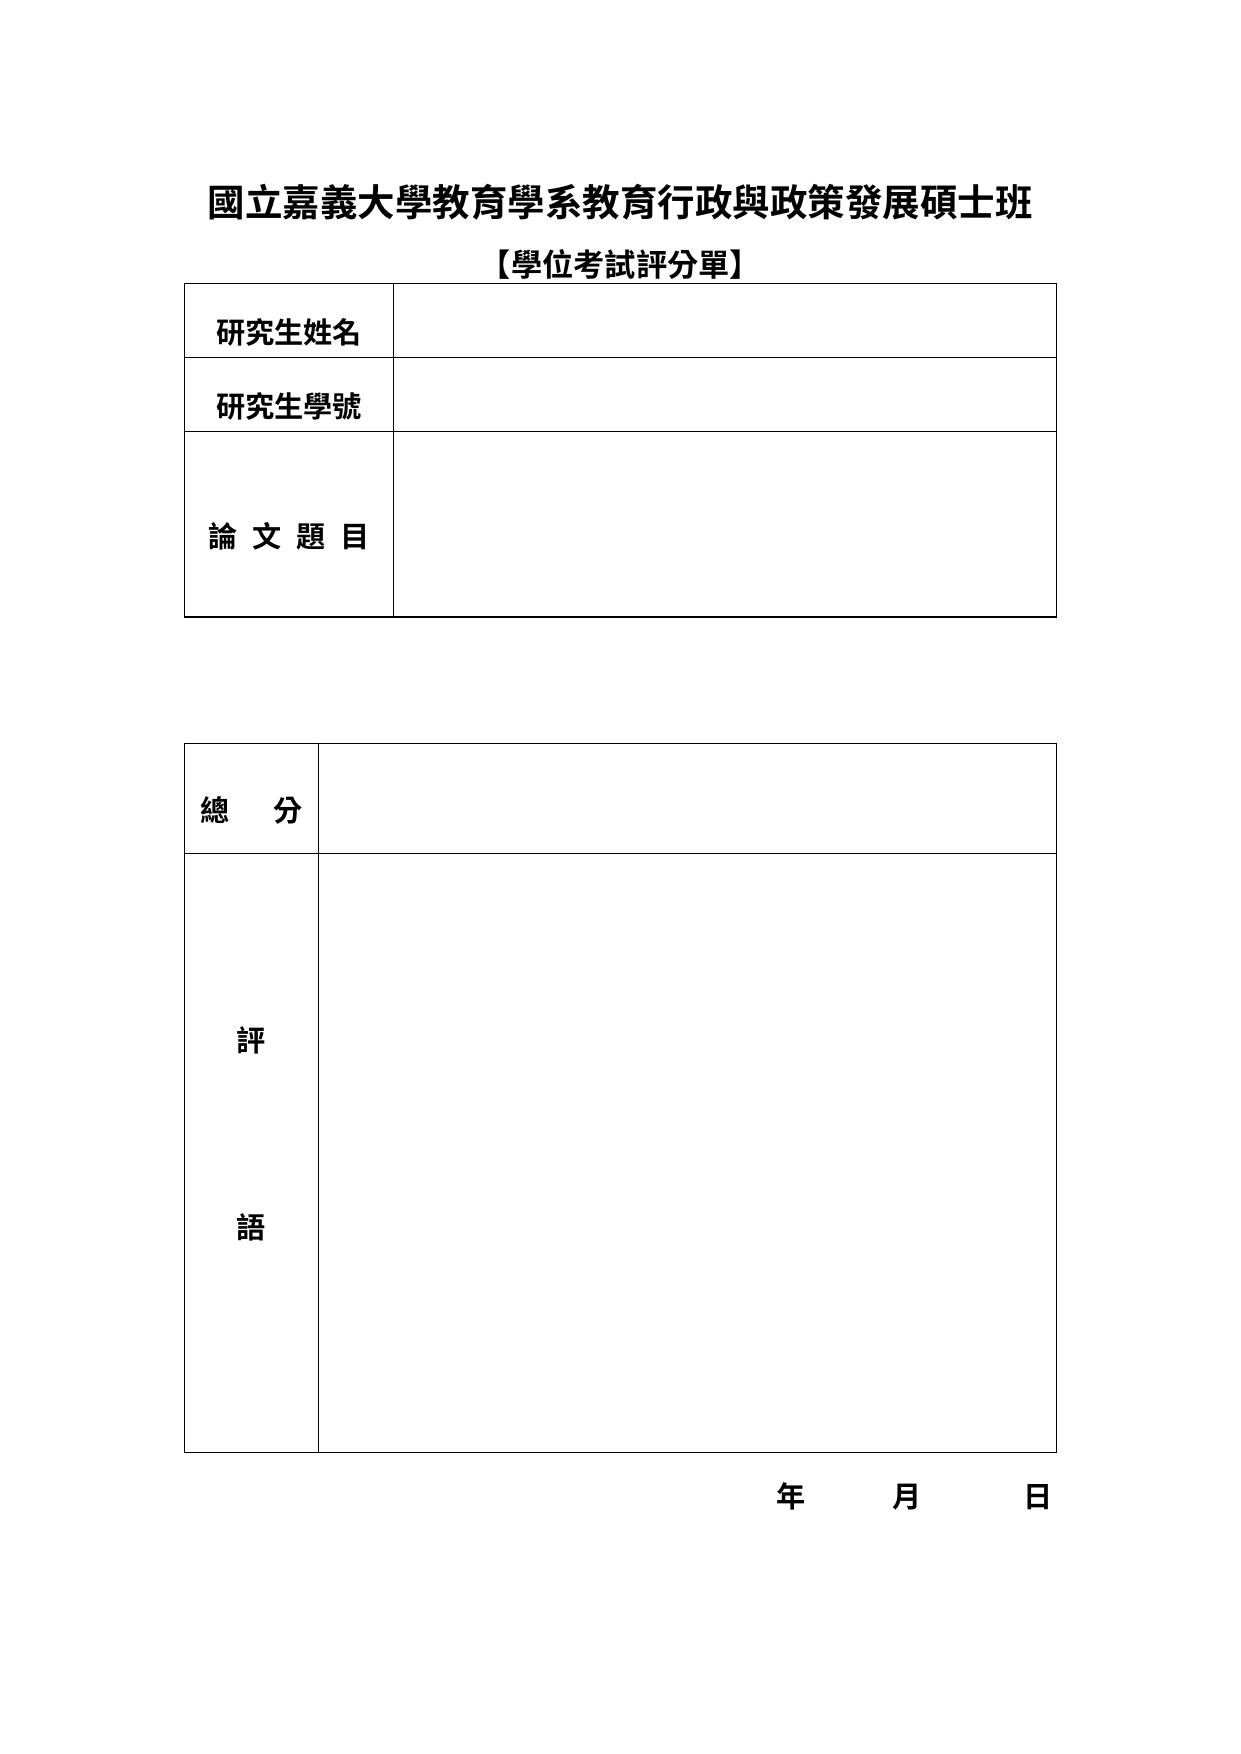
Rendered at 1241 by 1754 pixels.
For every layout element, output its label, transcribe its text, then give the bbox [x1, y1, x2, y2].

table_cell [319, 854, 1056, 1452]
table_header 總 分 [185, 744, 318, 853]
table_header [319, 744, 1056, 853]
text 國立嘉義大學教育學系教育行政與政策發展碩士班 [187, 158, 1053, 221]
table_header [394, 284, 1056, 357]
table_cell [394, 432, 1056, 616]
table_header 研究生姓名 [185, 284, 393, 357]
text 年 月 日 [187, 1453, 1053, 1515]
table_cell 研究生學號 [185, 358, 393, 431]
text 【學位考試評分單】 [187, 221, 1053, 283]
table_cell [394, 358, 1056, 431]
table_cell 論 文 題 目 [185, 432, 393, 616]
table_cell 評 語 [185, 854, 318, 1452]
